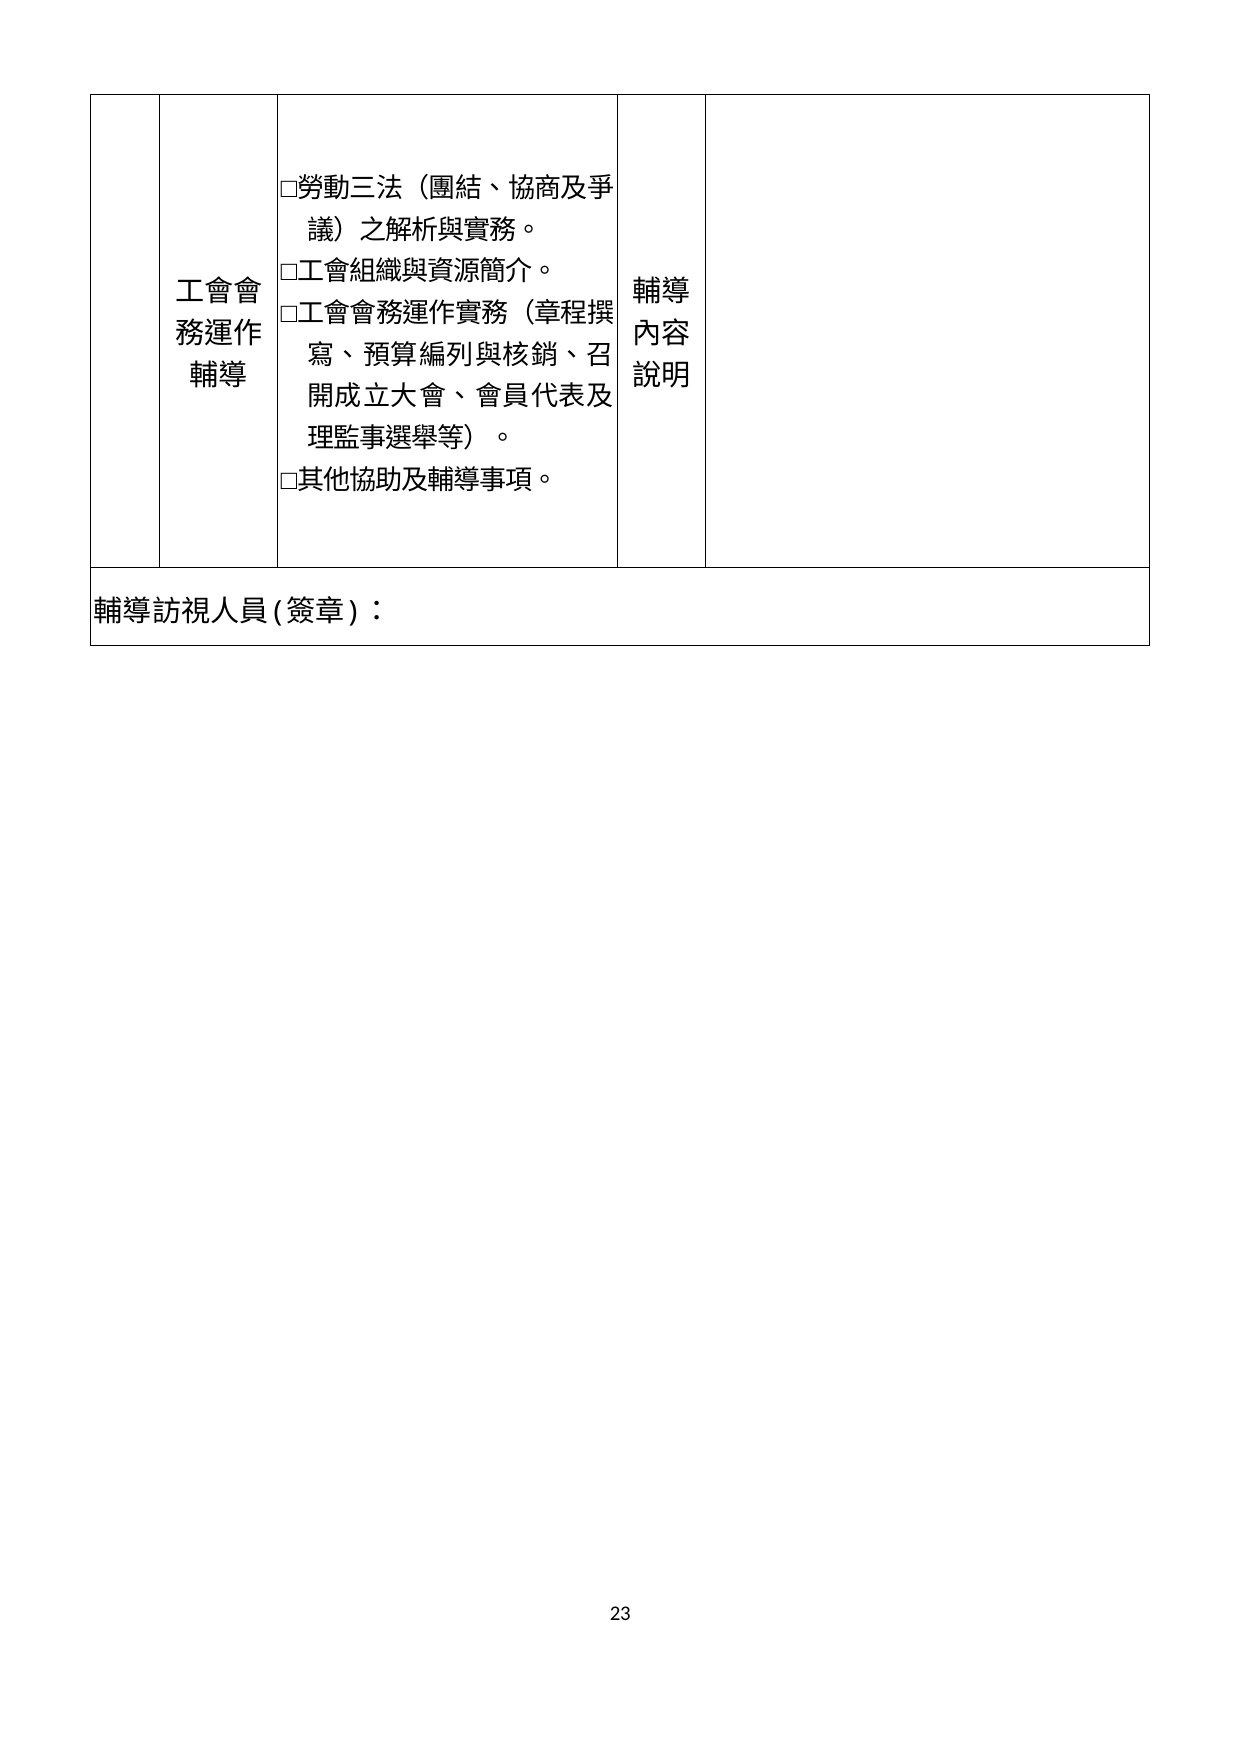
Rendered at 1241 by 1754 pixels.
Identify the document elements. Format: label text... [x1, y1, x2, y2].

table_cell 輔導訪視人員(簽章)： [91, 568, 1149, 645]
table_cell 輔導內容說明 [618, 95, 705, 567]
table_cell [91, 95, 159, 567]
table_cell □勞動三法（團結、協商及爭議）之解析與實務。 □工會組織與資源簡介。 □工會會務運作實務（章程撰寫、預算編列與核銷、召開成立大會、會員代表及理監事選舉等）。 □其他協助及輔導事項。 [278, 95, 617, 567]
table_cell [706, 95, 1149, 567]
table_cell 工會會務運作輔導 [160, 95, 277, 567]
